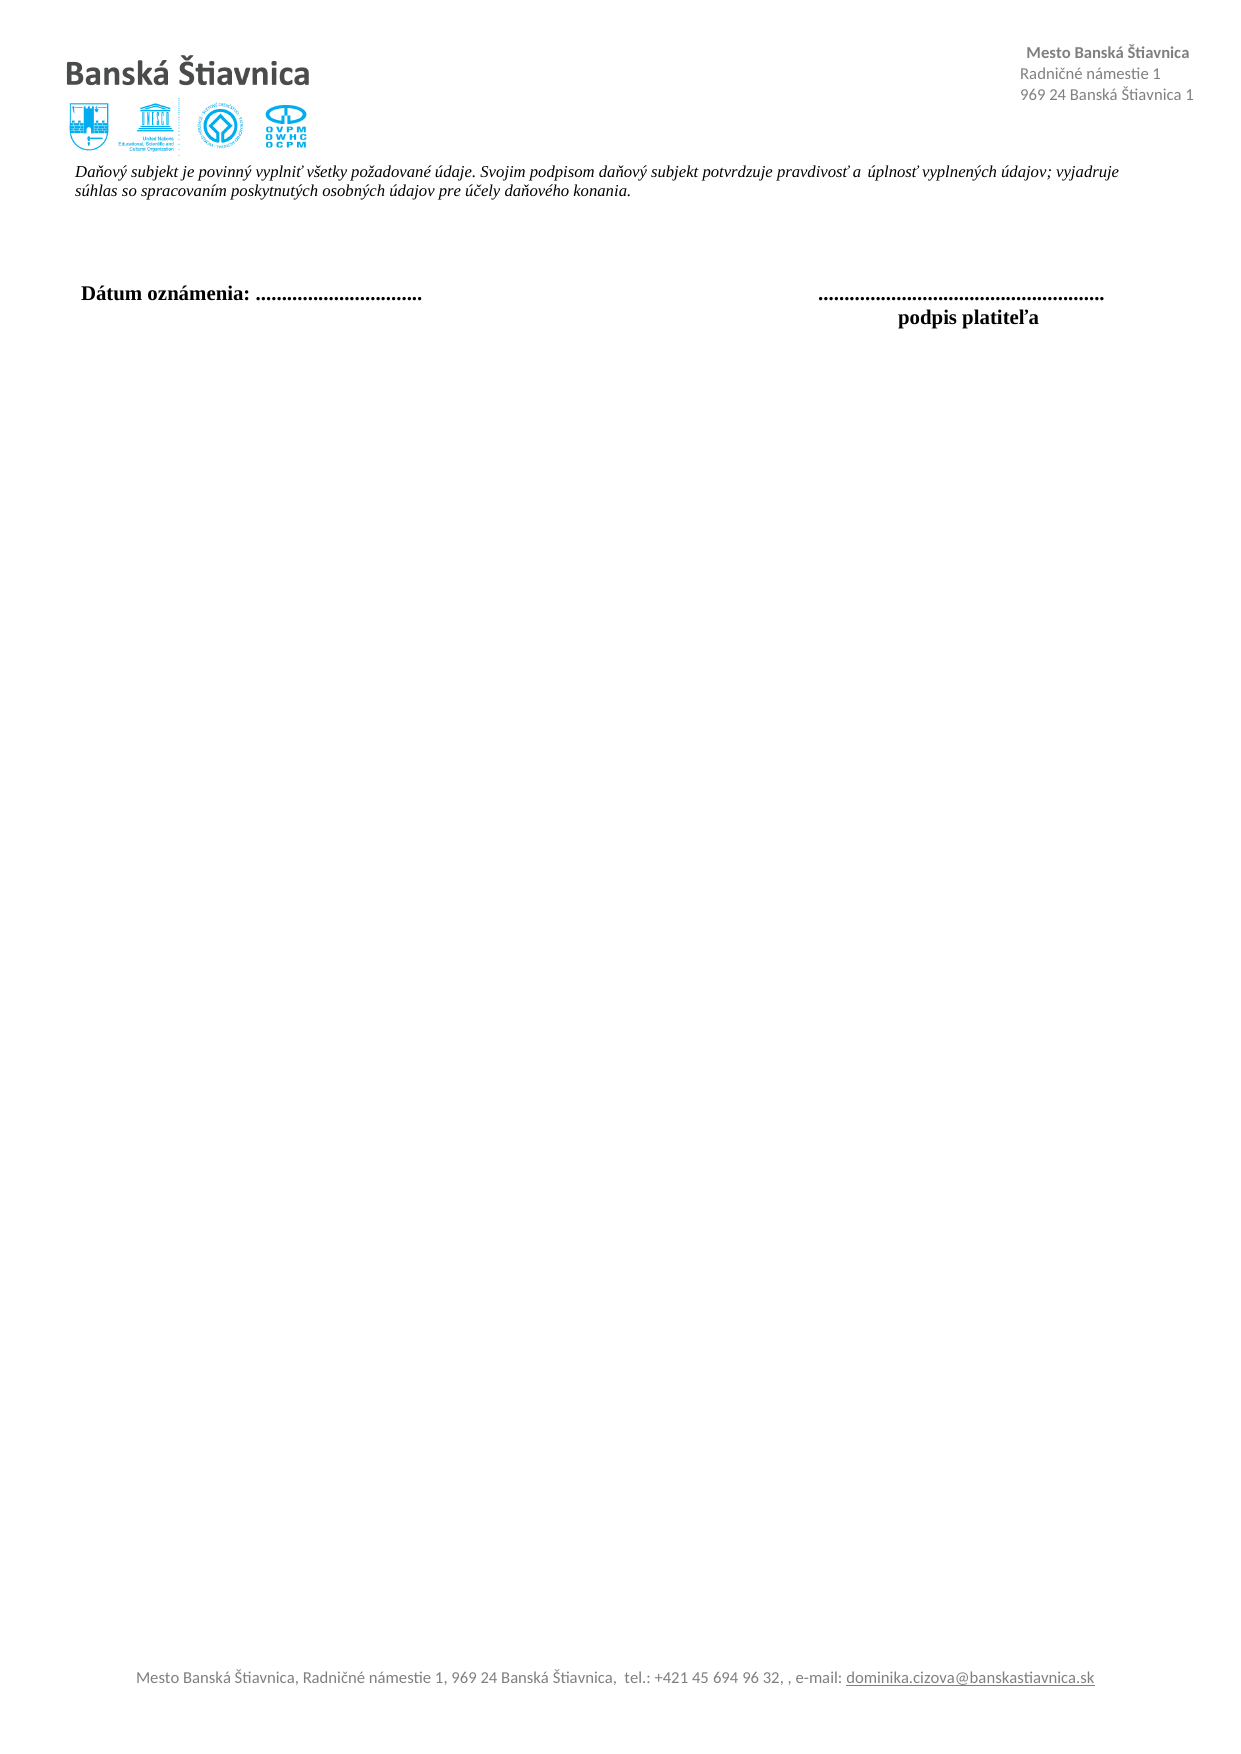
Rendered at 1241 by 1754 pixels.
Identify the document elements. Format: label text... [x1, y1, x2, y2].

text Dátum oznámenia: ................................ ....................................................... [75, 279, 1197, 305]
text Daňový subjekt je povinný vyplniť všetky požadované údaje. Svojim podpisom daňový subjekt potvrdzuje pravdivosť a úplnosť vyplnených údajov; vyjadruje súhlas so spracovaním poskytnutých osobných údajov pre účely daňového konania. [75, 162, 1165, 200]
text podpis platiteľa [75, 305, 1197, 329]
